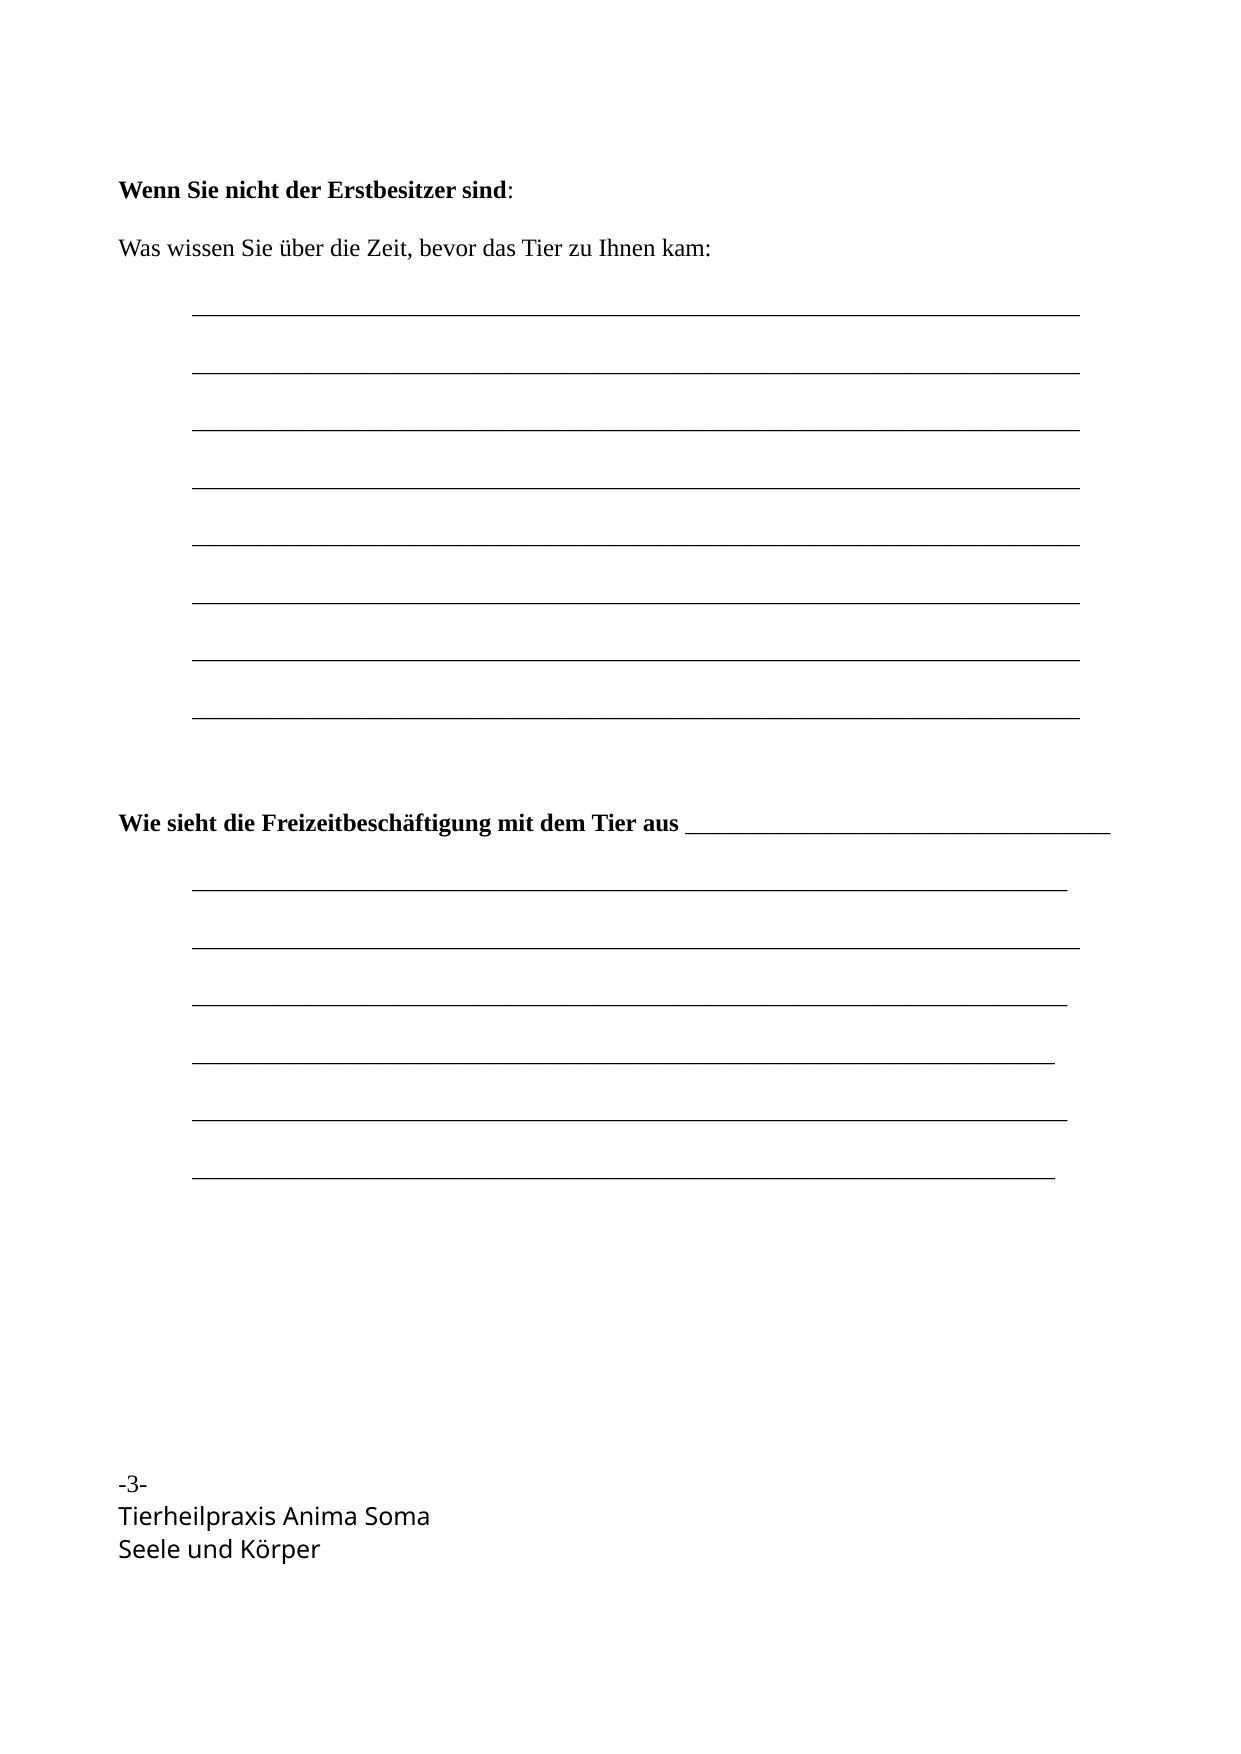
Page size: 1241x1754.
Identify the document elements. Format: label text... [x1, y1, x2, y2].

text _______________________________________________________________________ [118, 521, 1122, 549]
text _______________________________________________________________________ [118, 291, 1122, 319]
text -3- [118, 1469, 1122, 1498]
text Tierheilpraxis Anima Soma [118, 1498, 1122, 1532]
text ______________________________________________________________________ [118, 981, 1122, 1009]
text ______________________________________________________________________ [118, 1096, 1122, 1124]
text _____________________________________________________________________ [118, 1038, 1122, 1067]
text _______________________________________________________________________ [118, 636, 1122, 664]
text ______________________________________________________________________ [118, 866, 1122, 894]
text Was wissen Sie über die Zeit, bevor das Tier zu Ihnen kam: [118, 233, 1122, 262]
text _______________________________________________________________________ [118, 923, 1122, 952]
text _______________________________________________________________________ [118, 406, 1122, 434]
text _______________________________________________________________________ [118, 693, 1122, 722]
text _______________________________________________________________________ [118, 578, 1122, 607]
text Wie sieht die Freizeitbeschäftigung mit dem Tier aus __________________________________ [118, 808, 1122, 837]
text _______________________________________________________________________ [118, 348, 1122, 377]
text Wenn Sie nicht der Erstbesitzer sind: [118, 176, 1122, 204]
text _____________________________________________________________________ [118, 1153, 1122, 1182]
text _______________________________________________________________________ [118, 463, 1122, 492]
text Seele und Körper [118, 1532, 1122, 1566]
